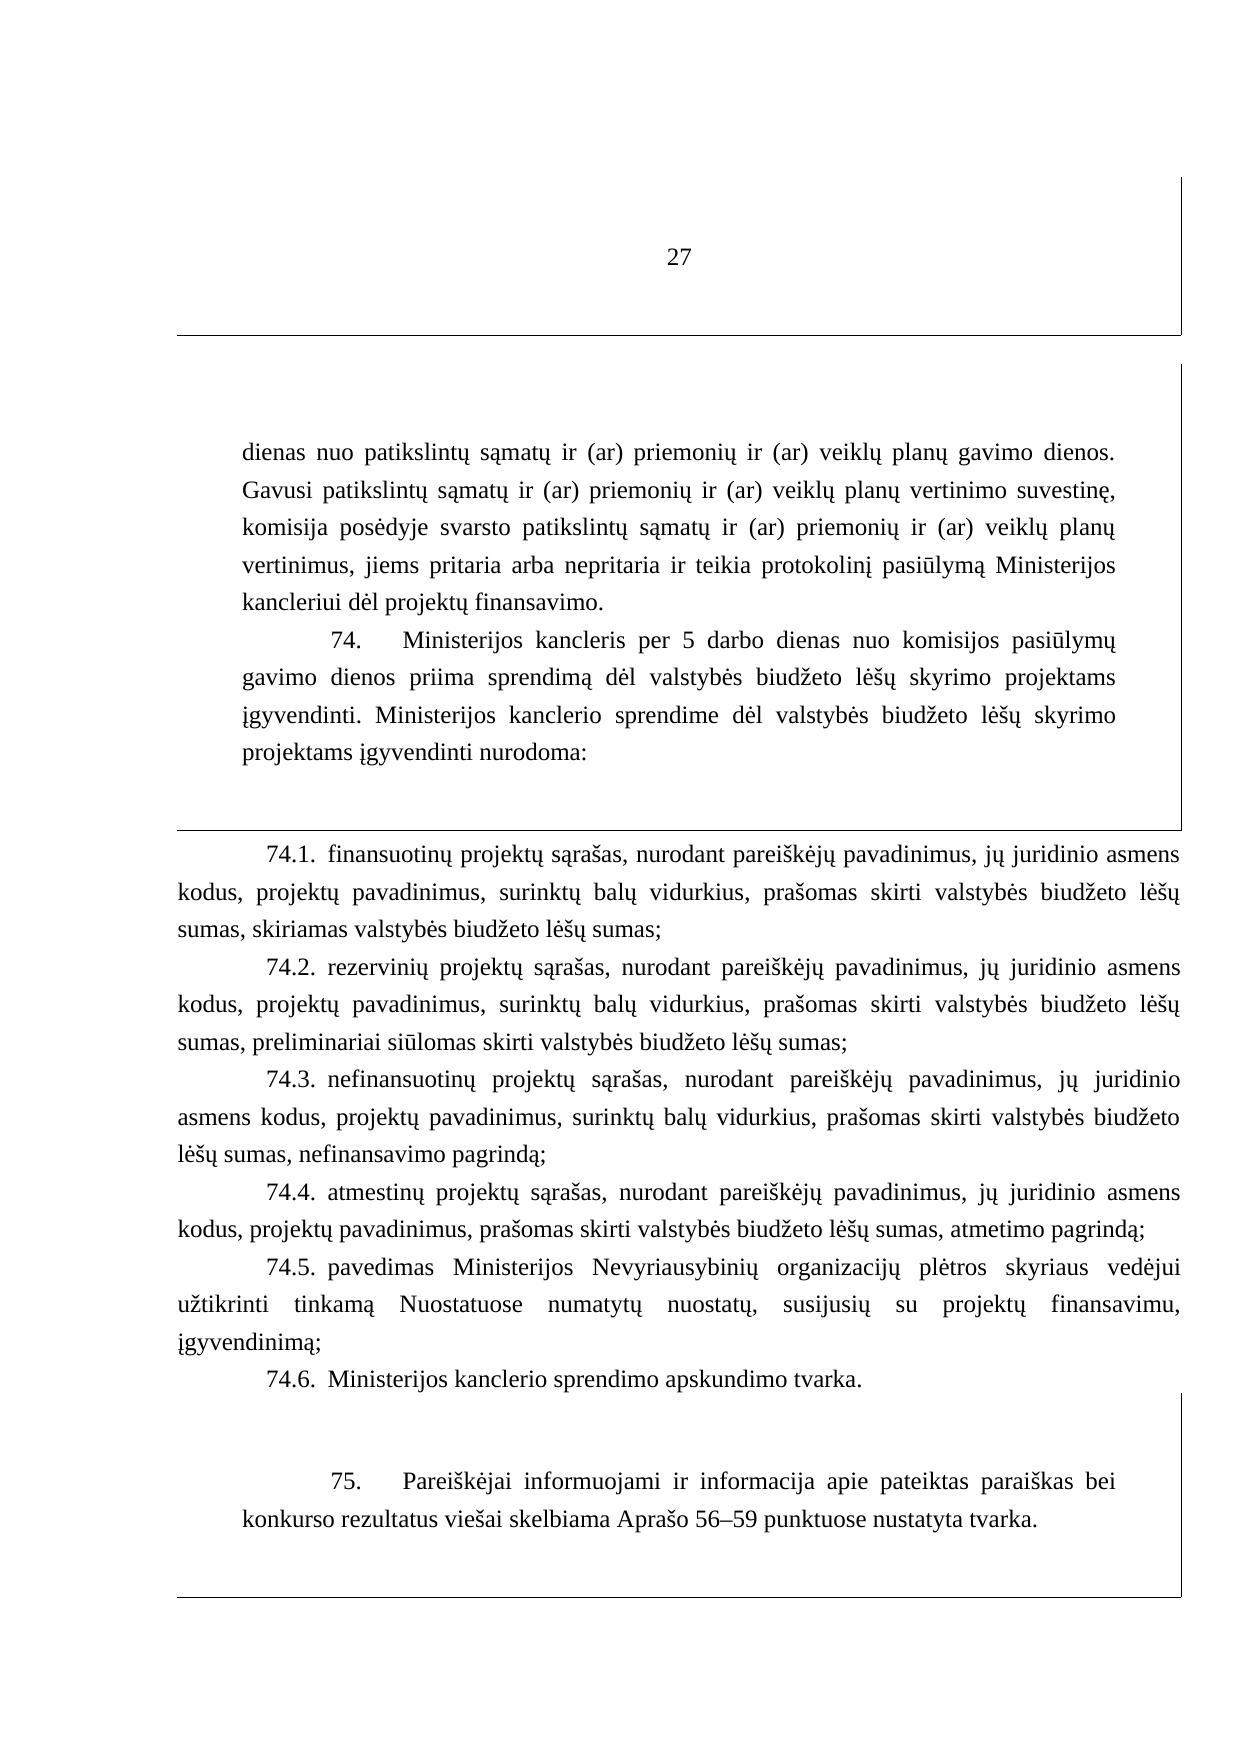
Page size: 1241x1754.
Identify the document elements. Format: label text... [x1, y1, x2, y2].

text 75. Pareiškėjai informuojami ir informacija apie pateiktas paraiškas bei konkurso rezultatus viešai skelbiama Aprašo 56–59 punktuose nustatyta tvarka. [177, 1393, 1181, 1597]
text 74.6. Ministerijos kanclerio sprendimo apskundimo tvarka. [177, 1356, 1181, 1393]
text 74.4. atmestinų projektų sąrašas, nurodant pareiškėjų pavadinimus, jų juridinio asmens kodus, projektų pavadinimus, prašomas skirti valstybės biudžeto lėšų sumas, atmetimo pagrindą; [177, 1168, 1181, 1243]
text 74.1. finansuotinų projektų sąrašas, nurodant pareiškėjų pavadinimus, jų juridinio asmens kodus, projektų pavadinimus, surinktų balų vidurkius, prašomas skirti valstybės biudžeto lėšų sumas, skiriamas valstybės biudžeto lėšų sumas; [177, 831, 1181, 943]
text 74.2. rezervinių projektų sąrašas, nurodant pareiškėjų pavadinimus, jų juridinio asmens kodus, projektų pavadinimus, surinktų balų vidurkius, prašomas skirti valstybės biudžeto lėšų sumas, preliminariai siūlomas skirti valstybės biudžeto lėšų sumas; [177, 943, 1181, 1056]
text 74.5. pavedimas Ministerijos Nevyriausybinių organizacijų plėtros skyriaus vedėjui užtikrinti tinkamą Nuostatuose numatytų nuostatų, susijusių su projektų finansavimu, įgyvendinimą; [177, 1243, 1181, 1356]
text dienas nuo patikslintų sąmatų ir (ar) priemonių ir (ar) veiklų planų gavimo dienos. Gavusi patikslintų sąmatų ir (ar) priemonių ir (ar) veiklų planų vertinimo suvestinę, komisija posėdyje svarsto patikslintų sąmatų ir (ar) priemonių ir (ar) veiklų planų vertinimus, jiems pritaria arba nepritaria ir teikia protokolinį pasiūlymą Ministerijos kancleriui dėl projektų finansavimo. [177, 364, 1181, 616]
text 74.3. nefinansuotinų projektų sąrašas, nurodant pareiškėjų pavadinimus, jų juridinio asmens kodus, projektų pavadinimus, surinktų balų vidurkius, prašomas skirti valstybės biudžeto lėšų sumas, nefinansavimo pagrindą; [177, 1056, 1181, 1168]
text 74. Ministerijos kancleris per 5 darbo dienas nuo komisijos pasiūlymų gavimo dienos priima sprendimą dėl valstybės biudžeto lėšų skyrimo projektams įgyvendinti. Ministerijos kanclerio sprendime dėl valstybės biudžeto lėšų skyrimo projektams įgyvendinti nurodoma: [177, 616, 1181, 830]
